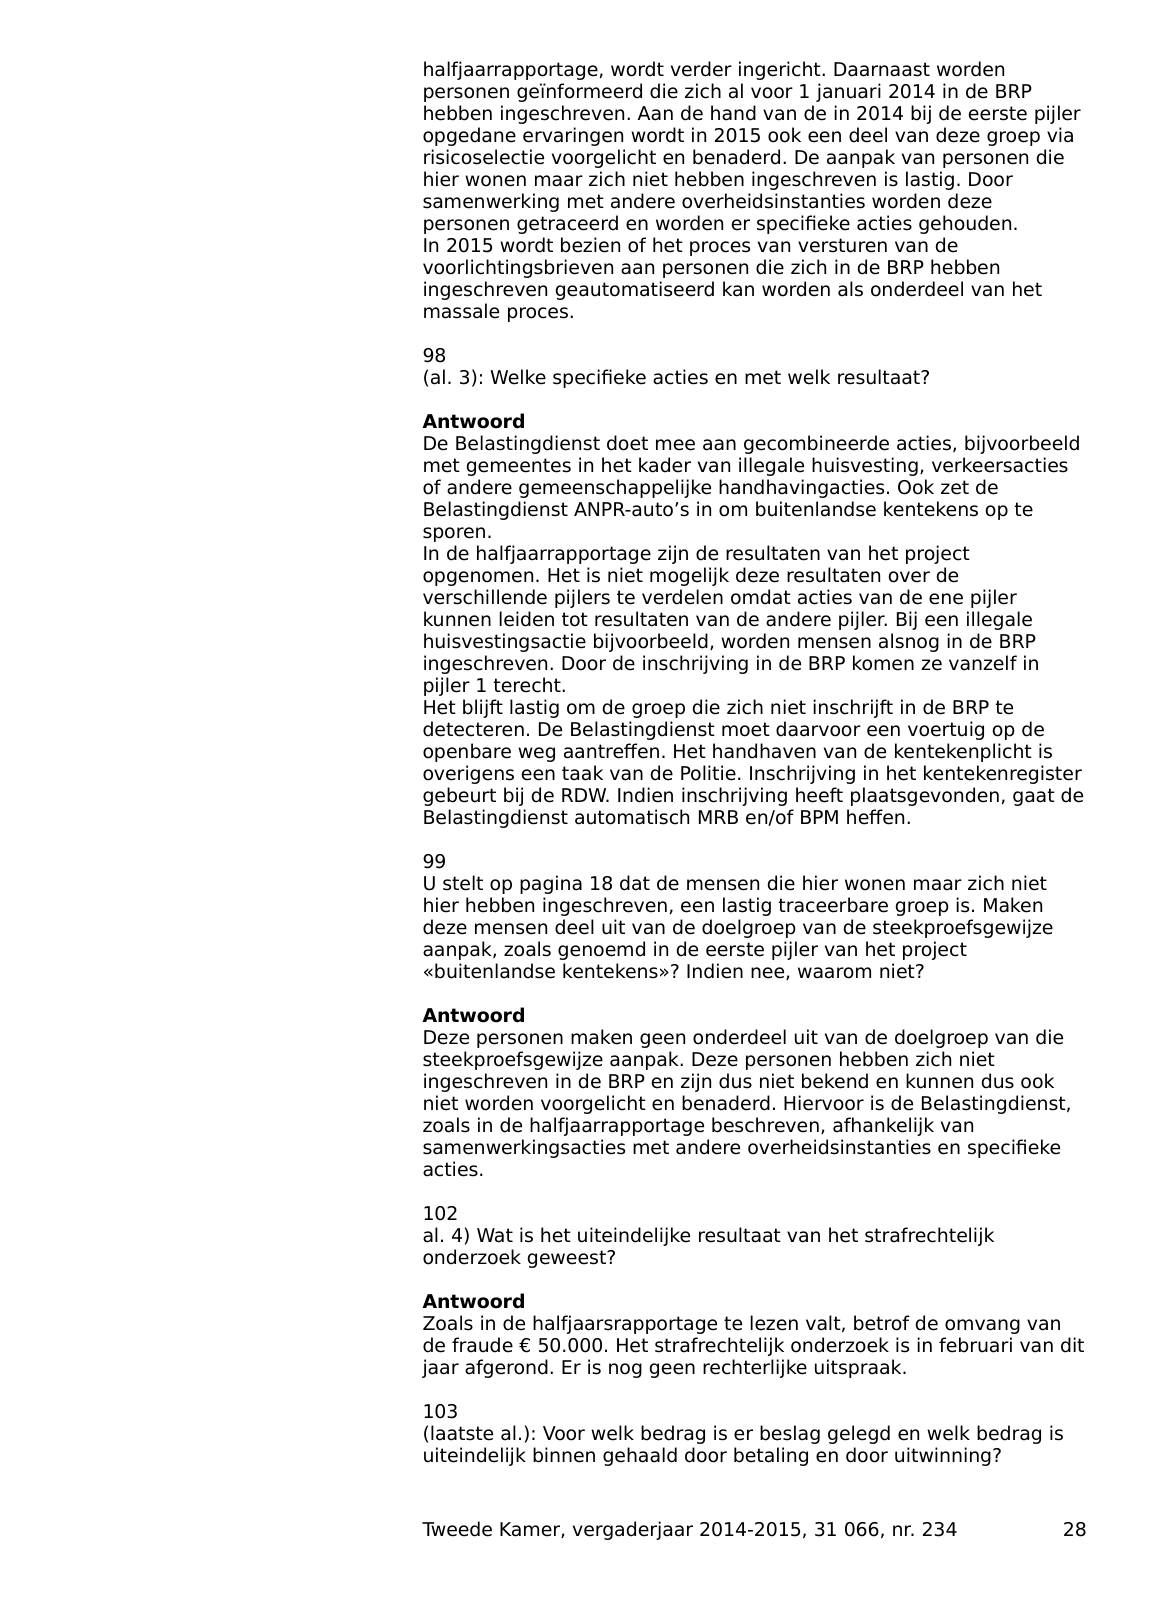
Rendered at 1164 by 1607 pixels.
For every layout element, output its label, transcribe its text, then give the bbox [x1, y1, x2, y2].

text Deze personen maken geen onderdeel uit van de doelgroep van die steekproefsgewijze aanpak. Deze personen hebben zich niet ingeschreven in de BRP en zijn dus niet bekend en kunnen dus ook niet worden voorgelicht en benaderd. Hiervoor is de Belastingdienst, zoals in de halfjaarrapportage beschreven, afhankelijk van samenwerkingsacties met andere overheidsinstanties en specifieke acties. [422, 1027, 1087, 1181]
text De Belastingdienst doet mee aan gecombineerde acties, bijvoorbeeld met gemeentes in het kader van illegale huisvesting, verkeersacties of andere gemeenschappelijke handhavingacties. Ook zet de Belastingdienst ANPR-auto’s in om buitenlandse kentekens op te sporen. [422, 433, 1087, 543]
text Zoals in de halfjaarsrapportage te lezen valt, betrof de omvang van de fraude € 50.000. Het strafrechtelijk onderzoek is in februari van dit jaar afgerond. Er is nog geen rechterlijke uitspraak. [422, 1313, 1087, 1379]
text halfjaarrapportage, wordt verder ingericht. Daarnaast worden personen geïnformeerd die zich al voor 1 januari 2014 in de BRP hebben ingeschreven. Aan de hand van de in 2014 bij de eerste pijler opgedane ervaringen wordt in 2015 ook een deel van deze groep via risicoselectie voorgelicht en benaderd. De aanpak van personen die hier wonen maar zich niet hebben ingeschreven is lastig. Door samenwerking met andere overheidsinstanties worden deze personen getraceerd en worden er specifieke acties gehouden. [422, 59, 1087, 235]
text In 2015 wordt bezien of het proces van versturen van de voorlichtingsbrieven aan personen die zich in de BRP hebben ingeschreven geautomatiseerd kan worden als onderdeel van het massale proces. [422, 235, 1087, 323]
text Het blijft lastig om de groep die zich niet inschrijft in de BRP te detecteren. De Belastingdienst moet daarvoor een voertuig op de openbare weg aantreffen. Het handhaven van de kentekenplicht is overigens een taak van de Politie. Inschrijving in het kentekenregister gebeurt bij de RDW. Indien inschrijving heeft plaatsgevonden, gaat de Belastingdienst automatisch MRB en/of BPM heffen. [422, 697, 1087, 829]
text Antwoord [422, 1005, 1087, 1027]
text 102 [422, 1203, 1087, 1225]
text In de halfjaarrapportage zijn de resultaten van het project opgenomen. Het is niet mogelijk deze resultaten over de verschillende pijlers te verdelen omdat acties van de ene pijler kunnen leiden tot resultaten van de andere pijler. Bij een illegale huisvestingsactie bijvoorbeeld, worden mensen alsnog in de BRP ingeschreven. Door de inschrijving in de BRP komen ze vanzelf in pijler 1 terecht. [422, 543, 1087, 697]
text Antwoord [422, 411, 1087, 433]
text 99 [422, 851, 1087, 873]
text Antwoord [422, 1291, 1087, 1313]
text U stelt op pagina 18 dat de mensen die hier wonen maar zich niet hier hebben ingeschreven, een lastig traceerbare groep is. Maken deze mensen deel uit van de doelgroep van de steekproefsgewijze aanpak, zoals genoemd in de eerste pijler van het project «buitenlandse kentekens»? Indien nee, waarom niet? [422, 873, 1087, 983]
text 103 [422, 1401, 1087, 1423]
text (al. 3): Welke specifieke acties en met welk resultaat? [422, 367, 1087, 389]
text 98 [422, 345, 1087, 367]
text al. 4) Wat is het uiteindelijke resultaat van het strafrechtelijk onderzoek geweest? [422, 1225, 1087, 1269]
text (laatste al.): Voor welk bedrag is er beslag gelegd en welk bedrag is uiteindelijk binnen gehaald door betaling en door uitwinning? [422, 1423, 1087, 1467]
